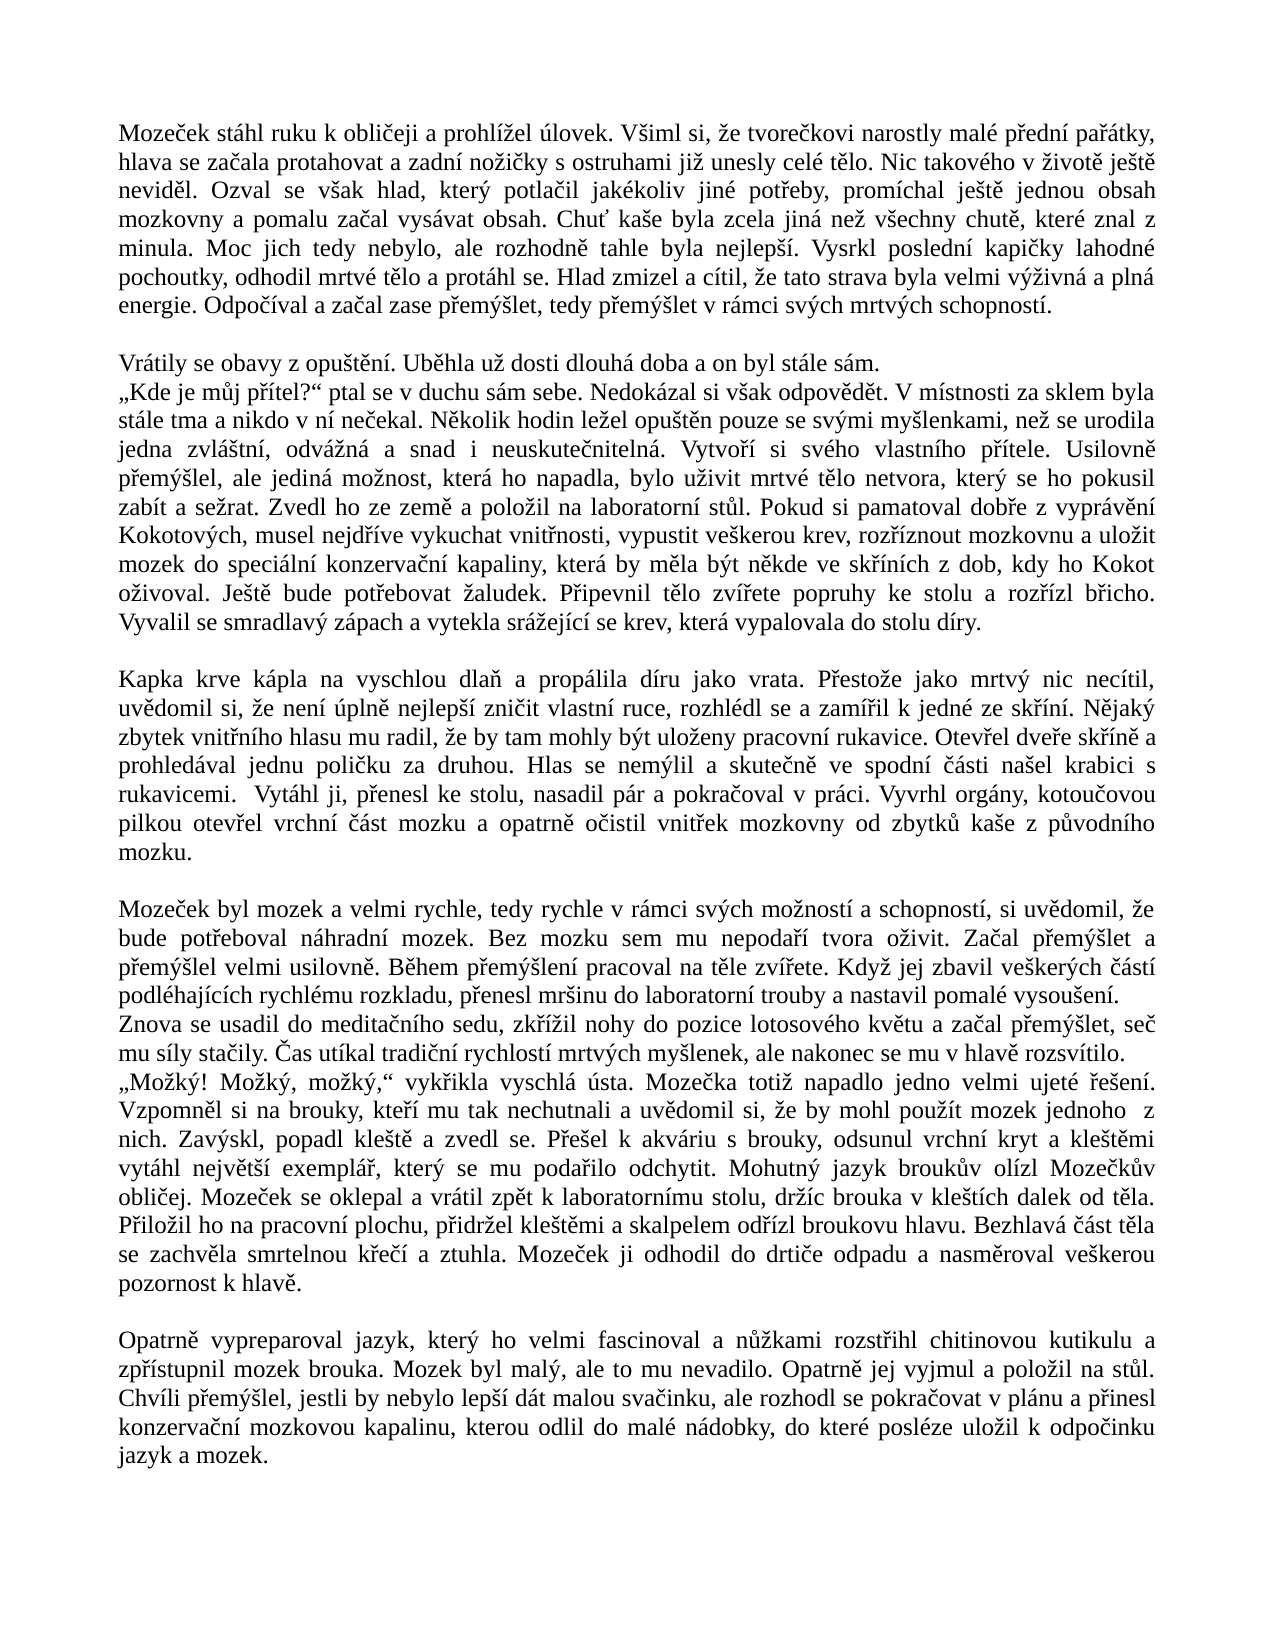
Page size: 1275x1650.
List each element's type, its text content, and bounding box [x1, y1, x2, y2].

text Mozeček stáhl ruku k obličeji a prohlížel úlovek. Všiml si, že tvorečkovi narostly malé přední pařátky, hlava se začala protahovat a zadní nožičky s ostruhami již unesly celé tělo. Nic takového v životě ještě neviděl. Ozval se však hlad, který potlačil jakékoliv jiné potřeby, promíchal ještě jednou obsah mozkovny a pomalu začal vysávat obsah. Chuť kaše byla zcela jiná než všechny chutě, které znal z minula. Moc jich tedy nebylo, ale rozhodně tahle byla nejlepší. Vysrkl poslední kapičky lahodné pochoutky, odhodil mrtvé tělo a protáhl se. Hlad zmizel a cítil, že tato strava byla velmi výživná a plná energie. Odpočíval a začal zase přemýšlet, tedy přemýšlet v rámci svých mrtvých schopností. [118, 118, 1157, 319]
text Vrátily se obavy z opuštění. Uběhla už dosti dlouhá doba a on byl stále sám. [118, 348, 1157, 377]
text „Možký! Možký, možký,“ vykřikla vyschlá ústa. Mozečka totiž napadlo jedno velmi ujeté řešení. Vzpomněl si na brouky, kteří mu tak nechutnali a uvědomil si, že by mohl použít mozek jednoho z nich. Zavýskl, popadl kleště a zvedl se. Přešel k akváriu s brouky, odsunul vrchní kryt a kleštěmi vytáhl největší exemplář, který se mu podařilo odchytit. Mohutný jazyk broukův olízl Mozečkův obličej. Mozeček se oklepal a vrátil zpět k laboratornímu stolu, držíc brouka v kleštích dalek od těla. Přiložil ho na pracovní plochu, přidržel kleštěmi a skalpelem odřízl broukovu hlavu. Bezhlavá část těla se zachvěla smrtelnou křečí a ztuhla. Mozeček ji odhodil do drtiče odpadu a nasměroval veškerou pozornost k hlavě. [118, 1067, 1157, 1297]
text Kapka krve kápla na vyschlou dlaň a propálila díru jako vrata. Přestože jako mrtvý nic necítil, uvědomil si, že není úplně nejlepší zničit vlastní ruce, rozhlédl se a zamířil k jedné ze skříní. Nějaký zbytek vnitřního hlasu mu radil, že by tam mohly být uloženy pracovní rukavice. Otevřel dveře skříně a prohledával jednu poličku za druhou. Hlas se nemýlil a skutečně ve spodní části našel krabici s rukavicemi. Vytáhl ji, přenesl ke stolu, nasadil pár a pokračoval v práci. Vyvrhl orgány, kotoučovou pilkou otevřel vrchní část mozku a opatrně očistil vnitřek mozkovny od zbytků kaše z původního mozku. [118, 664, 1157, 866]
text Mozeček byl mozek a velmi rychle, tedy rychle v rámci svých možností a schopností, si uvědomil, že bude potřeboval náhradní mozek. Bez mozku sem mu nepodaří tvora oživit. Začal přemýšlet a přemýšlel velmi usilovně. Během přemýšlení pracoval na těle zvířete. Když jej zbavil veškerých částí podléhajících rychlému rozkladu, přenesl mršinu do laboratorní trouby a nastavil pomalé vysoušení. [118, 894, 1157, 1009]
text „Kde je můj přítel?“ ptal se v duchu sám sebe. Nedokázal si však odpovědět. V místnosti za sklem byla stále tma a nikdo v ní nečekal. Několik hodin ležel opuštěn pouze se svými myšlenkami, než se urodila jedna zvláštní, odvážná a snad i neuskutečnitelná. Vytvoří si svého vlastního přítele. Usilovně přemýšlel, ale jediná možnost, která ho napadla, bylo uživit mrtvé tělo netvora, který se ho pokusil zabít a sežrat. Zvedl ho ze země a položil na laboratorní stůl. Pokud si pamatoval dobře z vyprávění Kokotových, musel nejdříve vykuchat vnitřnosti, vypustit veškerou krev, rozříznout mozkovnu a uložit mozek do speciální konzervační kapaliny, která by měla být někde ve skříních z dob, kdy ho Kokot oživoval. Ještě bude potřebovat žaludek. Připevnil tělo zvířete popruhy ke stolu a rozřízl břicho. Vyvalil se smradlavý zápach a vytekla srážející se krev, která vypalovala do stolu díry. [118, 377, 1157, 636]
text Opatrně vypreparoval jazyk, který ho velmi fascinoval a nůžkami rozstřihl chitinovou kutikulu a zpřístupnil mozek brouka. Mozek byl malý, ale to mu nevadilo. Opatrně jej vyjmul a položil na stůl. Chvíli přemýšlel, jestli by nebylo lepší dát malou svačinku, ale rozhodl se pokračovat v plánu a přinesl konzervační mozkovou kapalinu, kterou odlil do malé nádobky, do které posléze uložil k odpočinku jazyk a mozek. [118, 1326, 1157, 1469]
text Znova se usadil do meditačního sedu, zkřížil nohy do pozice lotosového květu a začal přemýšlet, seč mu síly stačily. Čas utíkal tradiční rychlostí mrtvých myšlenek, ale nakonec se mu v hlavě rozsvítilo. [118, 1009, 1157, 1067]
